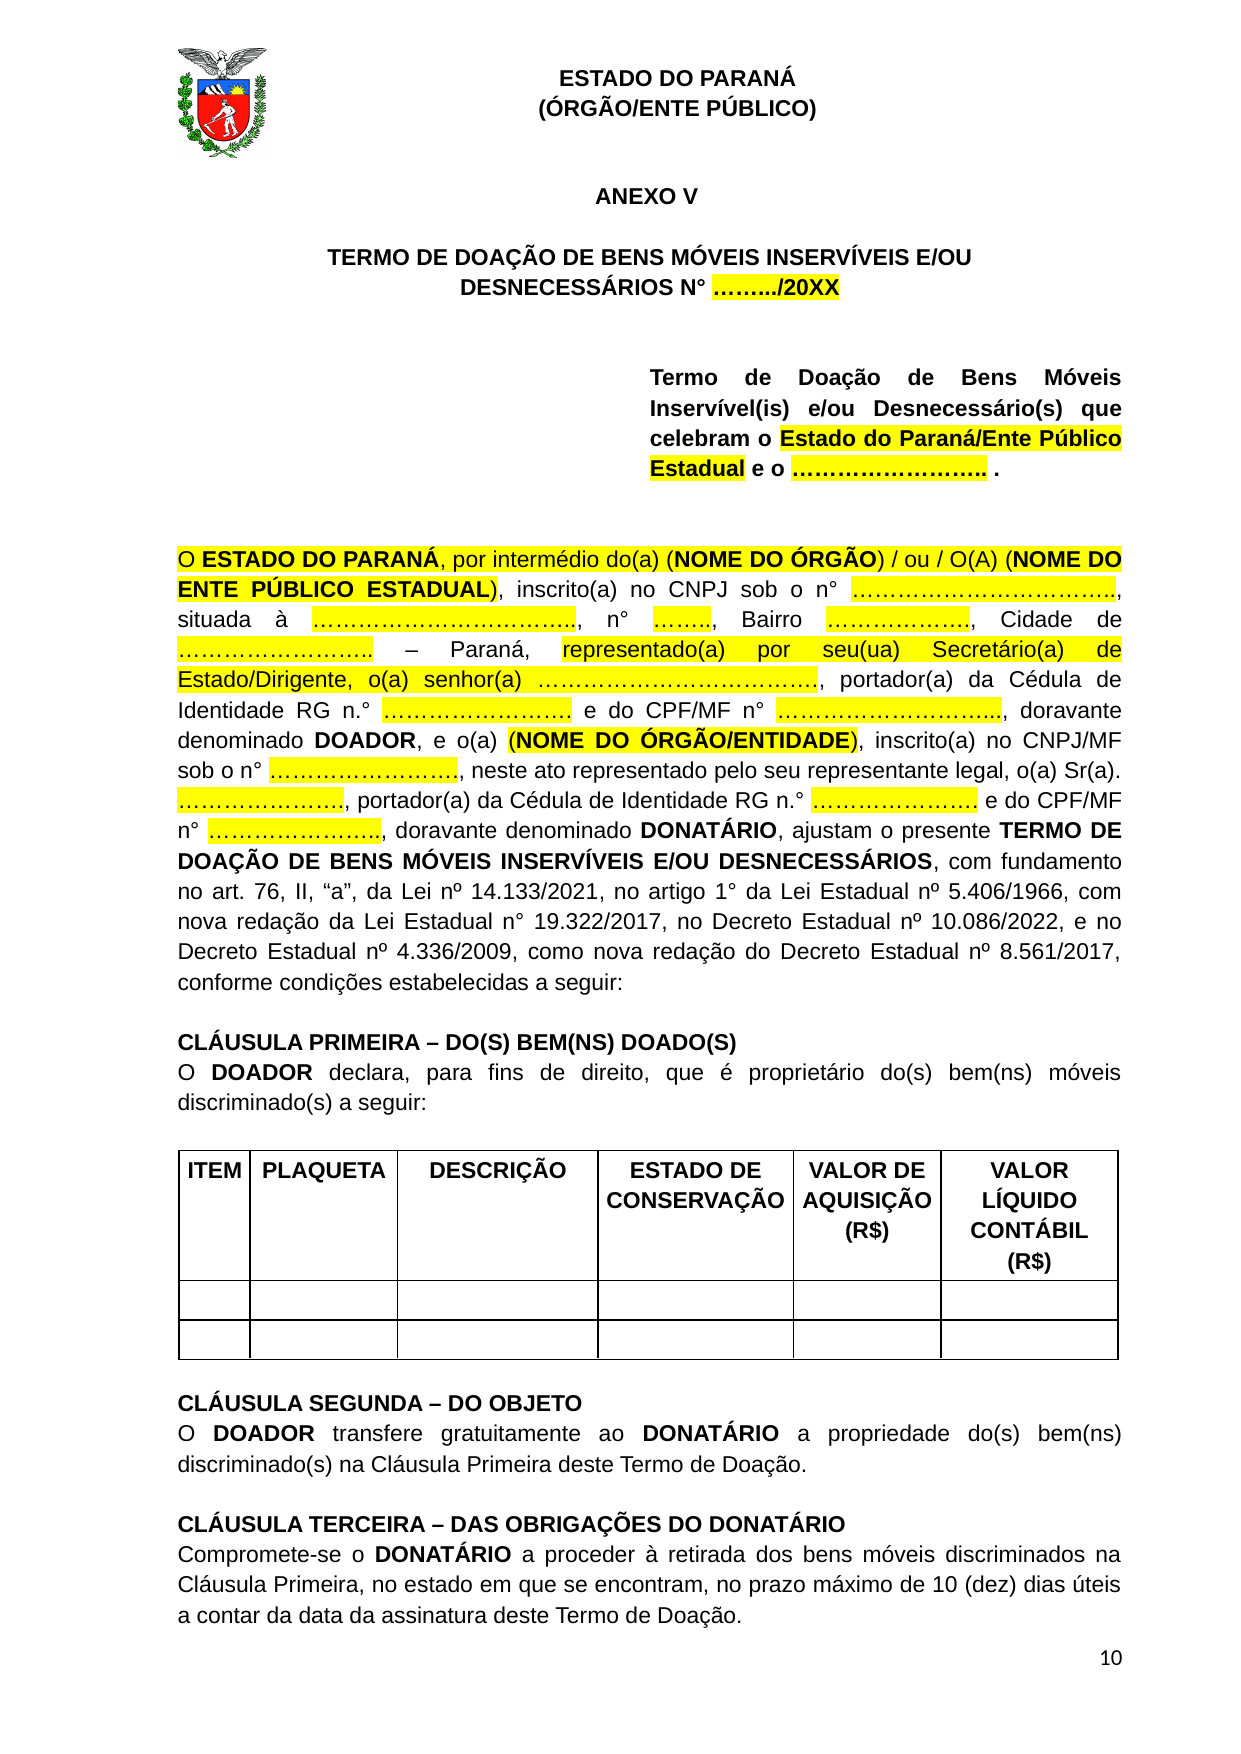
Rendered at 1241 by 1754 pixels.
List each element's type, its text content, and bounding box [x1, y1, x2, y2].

text TERMO DE DOAÇÃO DE BENS MÓVEIS INSERVÍVEIS E/OU [177, 243, 1122, 270]
table_cell [794, 1321, 940, 1358]
picture [177, 48, 267, 158]
table_header DESCRIÇÃO [398, 1151, 597, 1280]
text Compromete-se o DONATÁRIO a proceder à retirada dos bens móveis discriminados na Cláusula Primeira, no estado em que se encontram, no prazo máximo de 10 (dez) dias úteis a contar da data da assinatura deste Termo de Doação. [177, 1541, 1122, 1628]
text DESNECESSÁRIOS N° …….../20XX [177, 274, 1122, 300]
table_cell [942, 1321, 1117, 1358]
table_cell [942, 1281, 1117, 1319]
table_header VALOR DE AQUISIÇÃO (R$) [794, 1151, 940, 1280]
table_cell [398, 1281, 597, 1319]
table_cell [180, 1321, 249, 1358]
text CLÁUSULA PRIMEIRA – DO(S) BEM(NS) DOADO(S) [177, 1029, 1122, 1055]
table_cell [599, 1281, 793, 1319]
table_cell [251, 1281, 397, 1319]
table_cell [398, 1321, 597, 1358]
table_header VALOR LÍQUIDO CONTÁBIL (R$) [942, 1151, 1117, 1280]
table_header ITEM [180, 1151, 249, 1280]
text CLÁUSULA TERCEIRA – DAS OBRIGAÇÕES DO DONATÁRIO [177, 1511, 1122, 1537]
text O DOADOR transfere gratuitamente ao DONATÁRIO a propriedade do(s) bem(ns) discriminado(s) na Cláusula Primeira deste Termo de Doação. [177, 1420, 1122, 1477]
text Termo de Doação de Bens Móveis Inservível(is) e/ou Desnecessário(s) que celebram o Estado do Paraná/Ente Público Estadual e o …………………….. . [649, 364, 1122, 481]
table_cell [180, 1281, 249, 1319]
text O DOADOR declara, para fins de direito, que é proprietário do(s) bem(ns) móveis discriminado(s) a seguir: [177, 1059, 1122, 1116]
table_cell [251, 1321, 397, 1358]
table_header ESTADO DE CONSERVAÇÃO [599, 1151, 793, 1280]
text CLÁUSULA SEGUNDA – DO OBJETO [177, 1390, 1122, 1417]
text ANEXO V [177, 183, 1122, 209]
table_cell [794, 1281, 940, 1319]
text O ESTADO DO PARANÁ, por intermédio do(a) (NOME DO ÓRGÃO) / ou / O(A) (NOME DO ENTE PÚBLICO ESTADUAL), inscrito(a) no CNPJ sob o n° …………………………….., situada à …………………………….., n° …….., Bairro ………………., Cidade de …………………….. – Paraná, representado(a) por seu(ua) Secretário(a) de Estado/Dirigente, o(a) senhor(a) ………………………………., portador(a) da Cédula de Identidade RG n.° ……………………. e do CPF/MF n° ………………………..., doravante denominado DOADOR, e o(a) (NOME DO ÓRGÃO/ENTIDADE), inscrito(a) no CNPJ/MF sob o n° ……………………., neste ato representado pelo seu representante legal, o(a) Sr(a). …………………., portador(a) da Cédula de Identidade RG n.° …………………. e do CPF/MF n° ………………….., doravante denominado DONATÁRIO, ajustam o presente TERMO DE DOAÇÃO DE BENS MÓVEIS INSERVÍVEIS E/OU DESNECESSÁRIOS, com fundamento no art. 76, II, “a”, da Lei nº 14.133/2021, no artigo 1° da Lei Estadual nº 5.406/1966, com nova redação da Lei Estadual n° 19.322/2017, no Decreto Estadual nº 10.086/2022, e no Decreto Estadual nº 4.336/2009, como nova redação do Decreto Estadual nº 8.561/2017, conforme condições estabelecidas a seguir: [177, 546, 1122, 995]
table_header PLAQUETA [251, 1151, 397, 1280]
table_cell [599, 1321, 793, 1358]
